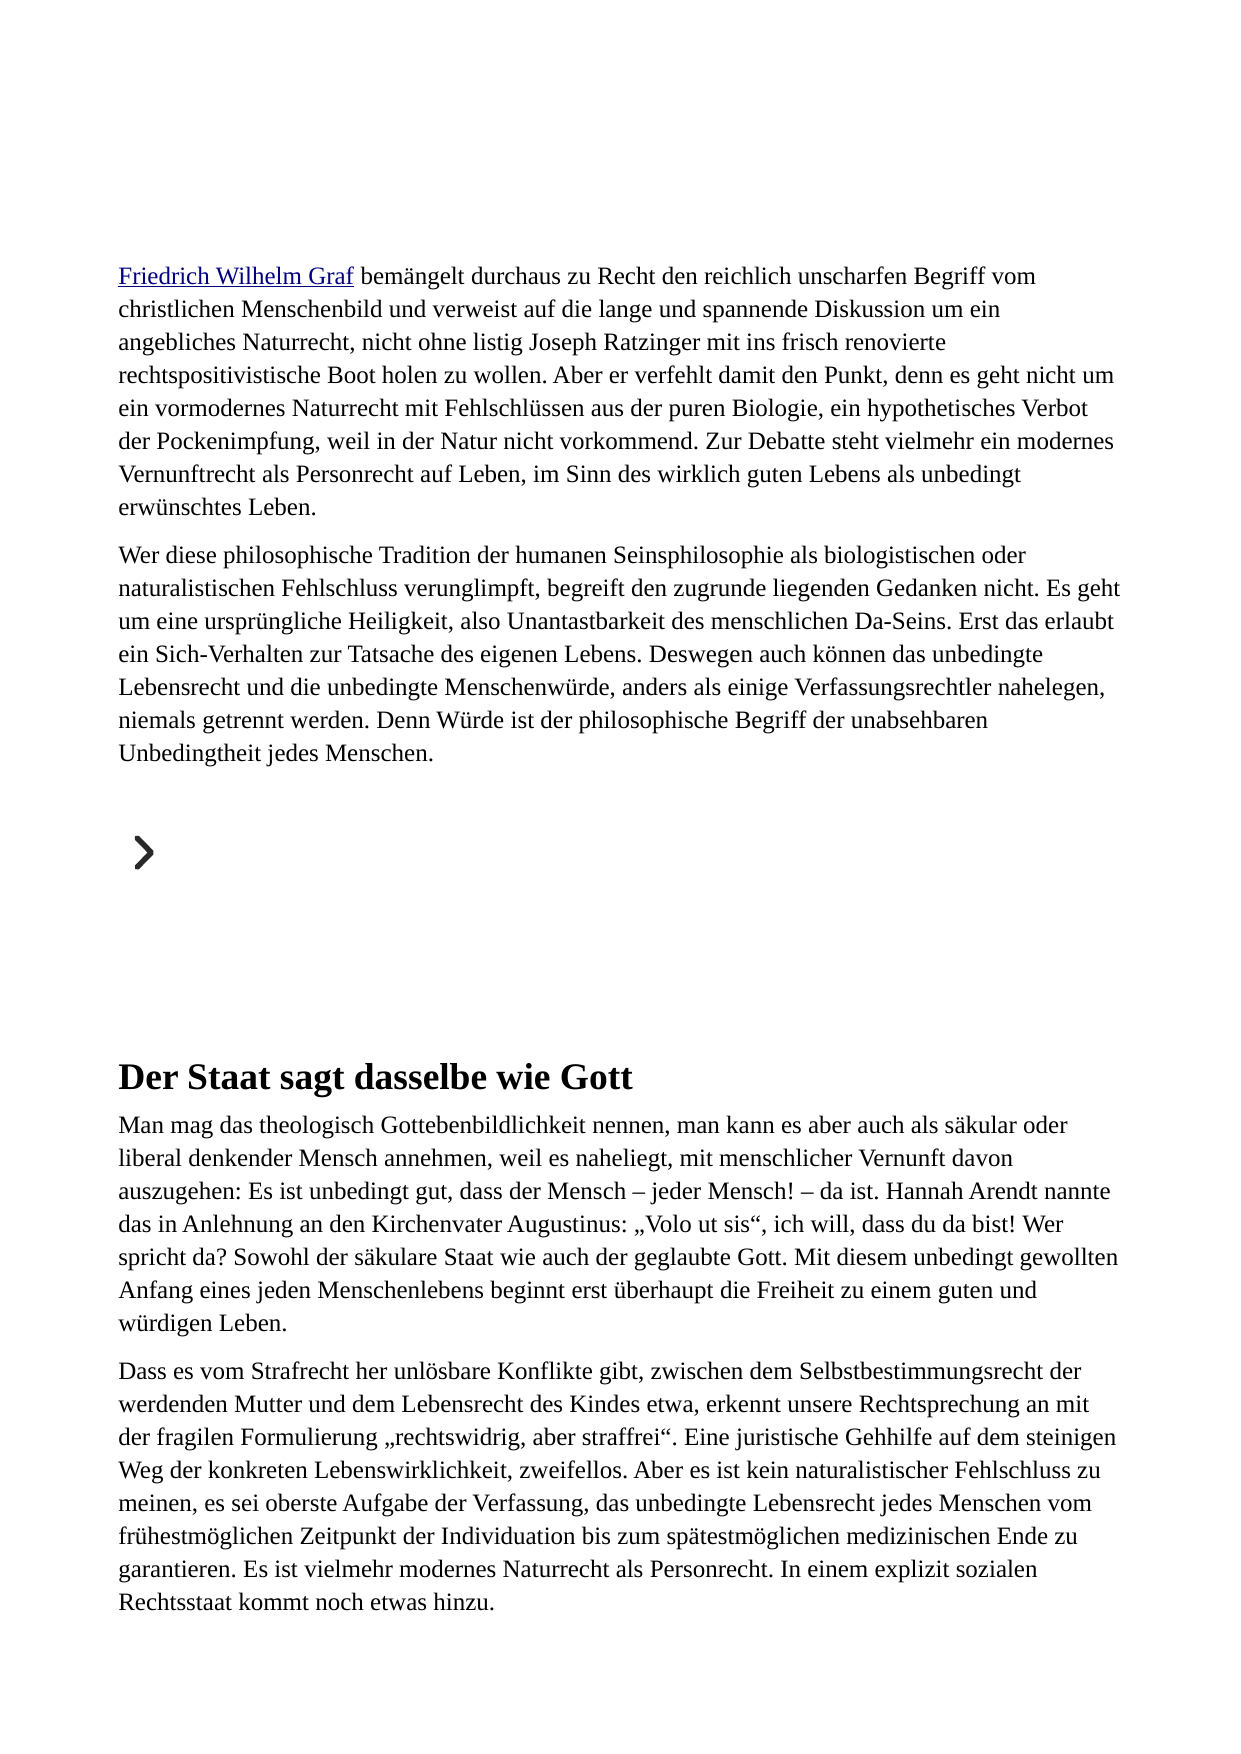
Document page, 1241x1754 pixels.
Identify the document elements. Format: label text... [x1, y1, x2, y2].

text Friedrich Wilhelm Graf bemängelt durchaus zu Recht den reichlich unscharfen Begriff vom christlichen Menschenbild und verweist auf die lange und spannende Diskussion um ein angebliches Naturrecht, nicht ohne listig Joseph Ratzinger mit ins frisch renovierte rechtspositivistische Boot holen zu wollen. Aber er verfehlt damit den Punkt, denn es geht nicht um ein vormodernes Naturrecht mit Fehlschlüssen aus der puren Biologie, ein hypothetisches Verbot der Pockenimpfung, weil in der Natur nicht vorkommend. Zur Debatte steht vielmehr ein modernes Vernunftrecht als Personrecht auf Leben, im Sinn des wirklich guten Lebens als unbedingt erwünschtes Leben. [118, 261, 1122, 521]
text Man mag das theologisch Gottebenbildlichkeit nennen, man kann es aber auch als säkular oder liberal denkender Mensch annehmen, weil es naheliegt, mit menschlicher Vernunft davon auszugehen: Es ist unbedingt gut, dass der Mensch – jeder Mensch! – da ist. Hannah Arendt nannte das in Anlehnung an den Kirchenvater Augustinus: „Volo ut sis“, ich will, dass du da bist! Wer spricht da? Sowohl der säkulare Staat wie auch der geglaubte Gott. Mit diesem unbedingt gewollten Anfang eines jeden Menschenlebens beginnt erst überhaupt die Freiheit zu einem guten und würdigen Leben. [118, 1110, 1122, 1337]
subtitle Der Staat sagt dasselbe wie Gott [118, 1054, 1122, 1098]
text Dass es vom Strafrecht her unlösbare Konflikte gibt, zwischen dem Selbstbestimmungsrecht der werdenden Mutter und dem Lebensrecht des Kindes etwa, erkennt unsere Rechtsprechung an mit der fragilen Formulierung „rechtswidrig, aber straffrei“. Eine juristische Gehhilfe auf dem steinigen Weg der konkreten Lebenswirklichkeit, zweifellos. Aber es ist kein naturalistischer Fehlschluss zu meinen, es sei oberste Aufgabe der Verfassung, das unbedingte Lebensrecht jedes Menschen vom frühestmöglichen Zeitpunkt der Individuation bis zum spätestmöglichen medizinischen Ende zu garantieren. Es ist vielmehr modernes Naturrecht als Personrecht. In einem explizit sozialen Rechtsstaat kommt noch etwas hinzu. [118, 1356, 1122, 1616]
text Wer diese philosophische Tradition der humanen Seinsphilosophie als biologistischen oder naturalistischen Fehlschluss verunglimpft, begreift den zugrunde liegenden Gedanken nicht. Es geht um eine ursprüngliche Heiligkeit, also Unantastbarkeit des menschlichen Da-Seins. Erst das erlaubt ein Sich-Verhalten zur Tatsache des eigenen Lebens. Deswegen auch können das unbedingte Lebensrecht und die unbedingte Menschenwürde, anders als einige Verfassungsrechtler nahelegen, niemals getrennt werden. Denn Würde ist der philosophische Begriff der unabsehbaren Unbedingtheit jedes Menschen. [118, 540, 1122, 767]
